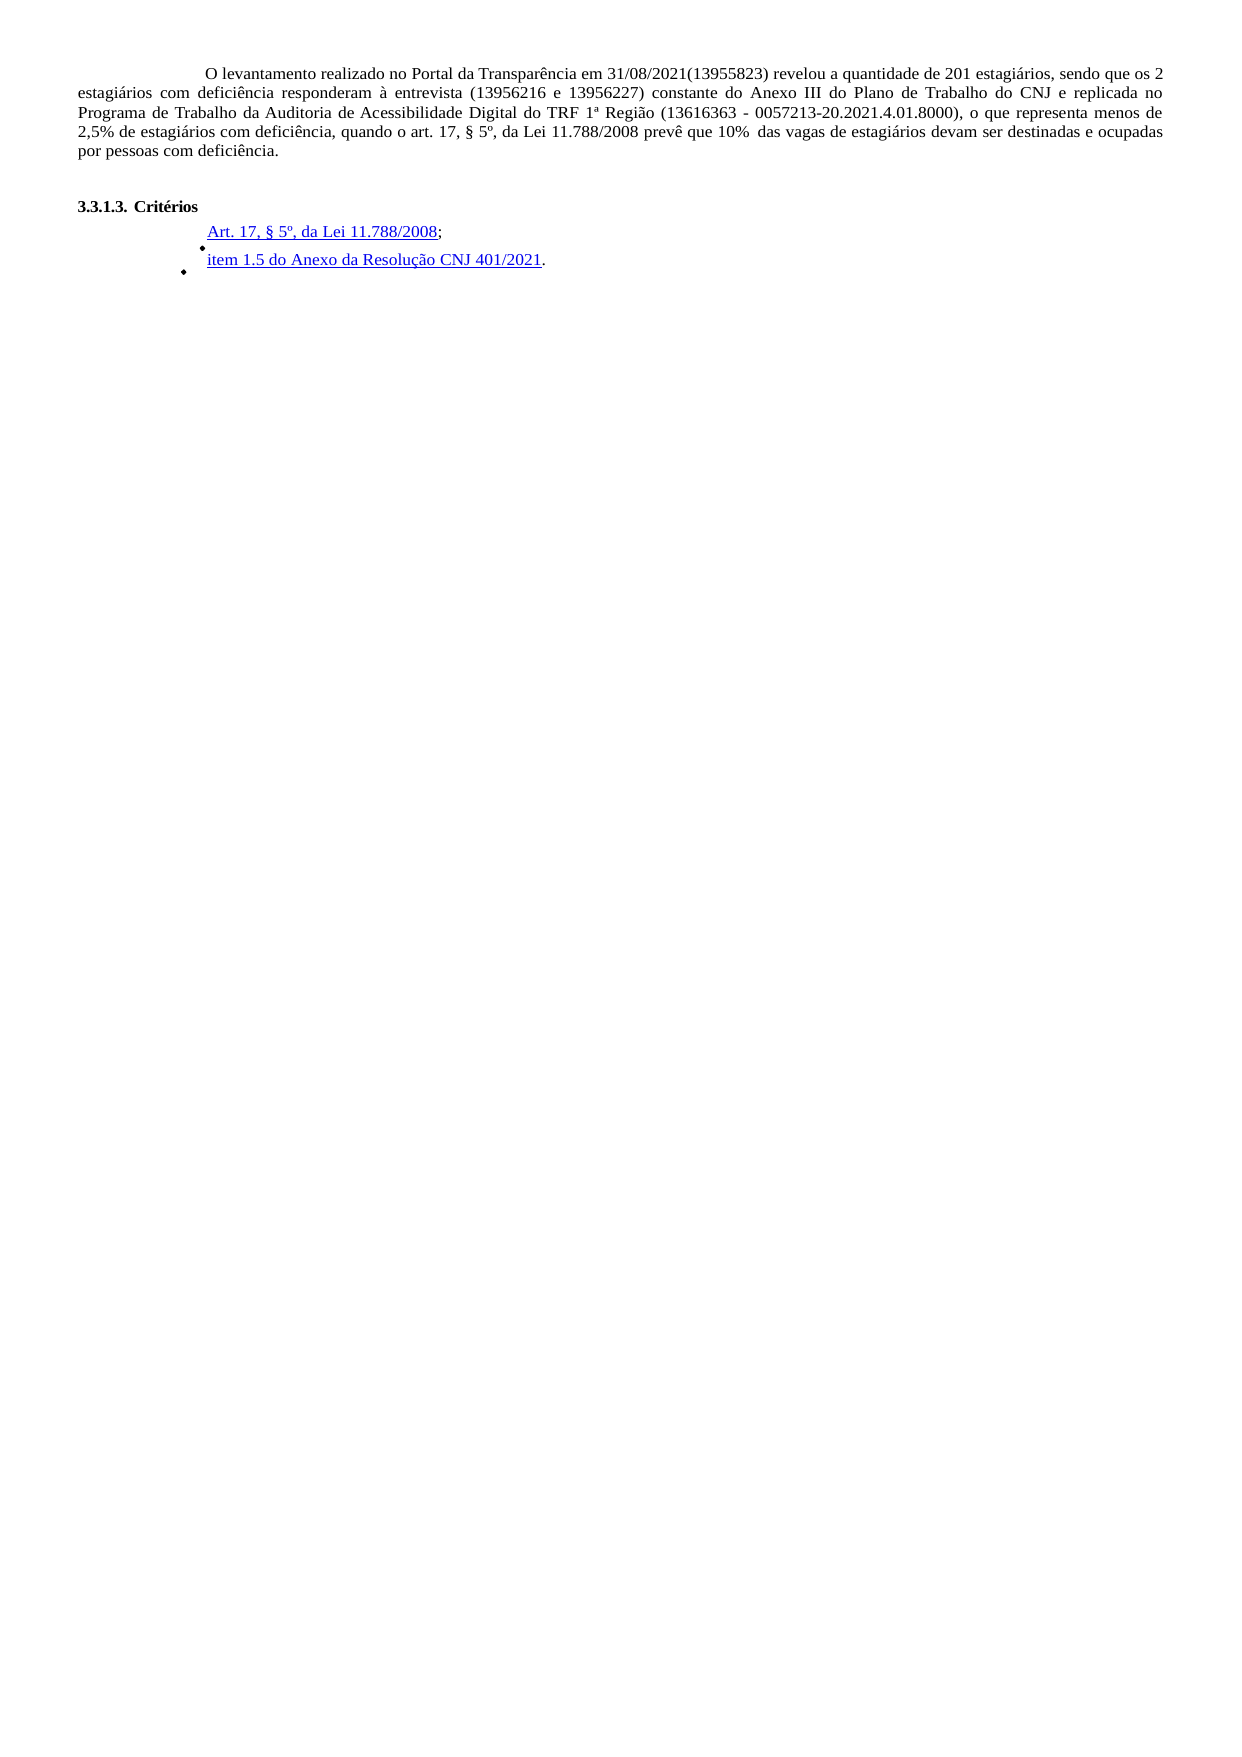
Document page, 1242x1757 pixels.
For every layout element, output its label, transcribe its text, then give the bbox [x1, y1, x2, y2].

text O levantamento realizado no Portal da Transparência em 31/08/2021(13955823) revelou a quantidade de 201 estagiários, sendo que os 2 estagiários com deficiência responderam à entrevista (13956216 e 13956227) constante do Anexo III do Plano de Trabalho do CNJ e replicada no Programa de Trabalho da Auditoria de Acessibilidade Digital do TRF 1ª Região (13616363 - 0057213-20.2021.4.01.8000), o que representa menos de 2,5% de estagiários com deficiência, quando o art. 17, § 5º, da Lei 11.788/2008 prevê que 10% das vagas de estagiários devam ser destinadas e ocupadas por pessoas com deficiência. [78, 64, 1164, 160]
text Art. 17, § 5º, da Lei 11.788/2008; [207, 222, 1183, 241]
text item 1.5 do Anexo da Resolução CNJ 401/2021. [207, 250, 1183, 269]
subtitle Critérios [77, 197, 200, 216]
